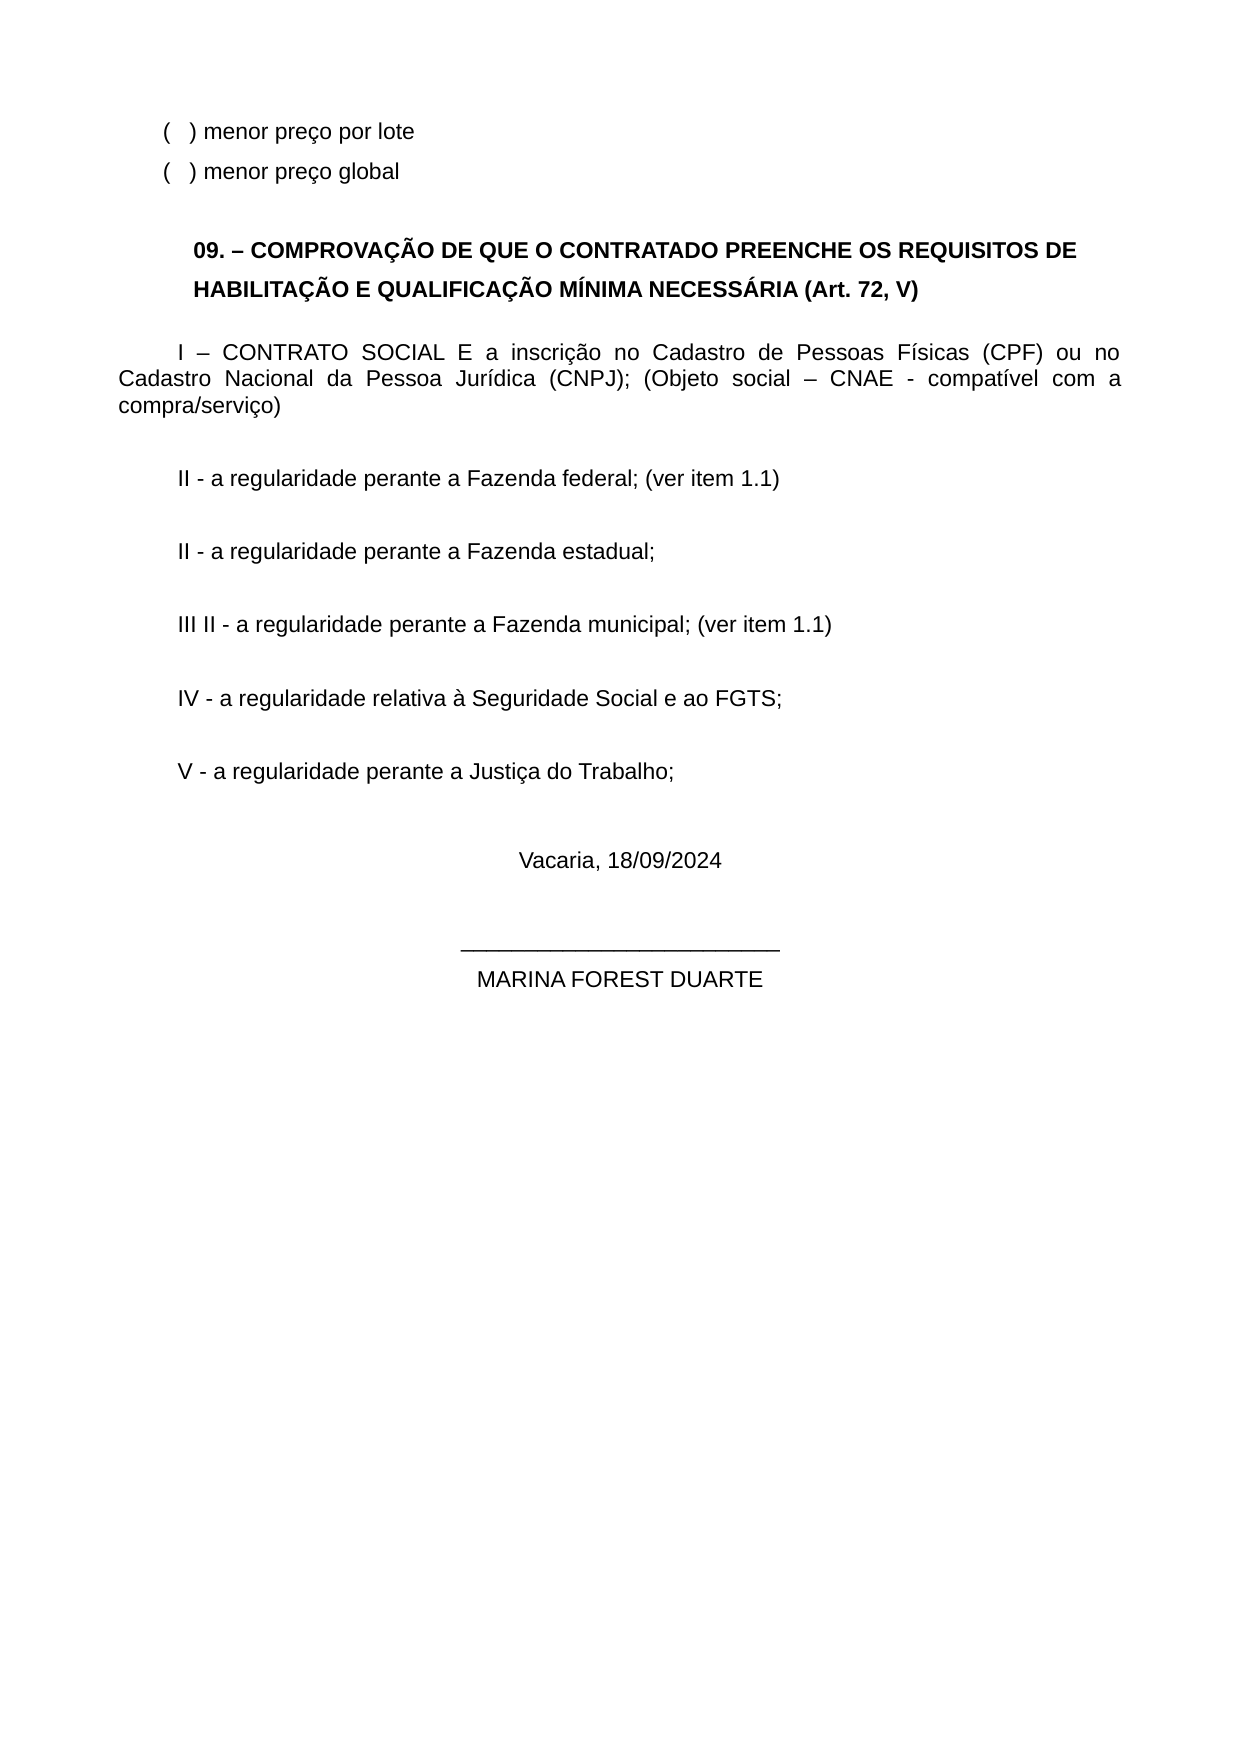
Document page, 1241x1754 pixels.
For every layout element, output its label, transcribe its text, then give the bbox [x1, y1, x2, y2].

text ( ) menor preço por lote [118, 118, 1122, 144]
text ( ) menor preço global [118, 158, 1122, 184]
text II - a regularidade perante a Fazenda federal; (ver item 1.1) [118, 465, 1122, 491]
list 09. – COMPROVAÇÃO DE QUE O CONTRATADO PREENCHE OS REQUISITOS DE HABILITAÇÃO E QUALIFICAÇÃO MÍNIMA NECESSÁRIA (Art. 72, V) [193, 237, 1122, 302]
text III II - a regularidade perante a Fazenda municipal; (ver item 1.1) [118, 611, 1122, 638]
text Vacaria, 18/09/2024 [118, 847, 1122, 873]
text _________________________ [118, 926, 1122, 952]
text V - a regularidade perante a Justiça do Trabalho; [118, 758, 1122, 784]
text IV - a regularidade relativa à Seguridade Social e ao FGTS; [118, 684, 1122, 711]
text I – CONTRATO SOCIAL E a inscrição no Cadastro de Pessoas Físicas (CPF) ou no Cadastro Nacional da Pessoa Jurídica (CNPJ); (Objeto social – CNAE - compatível com a compra/serviço) [118, 339, 1122, 418]
text II - a regularidade perante a Fazenda estadual; [118, 538, 1122, 564]
text MARINA FOREST DUARTE [118, 966, 1122, 992]
